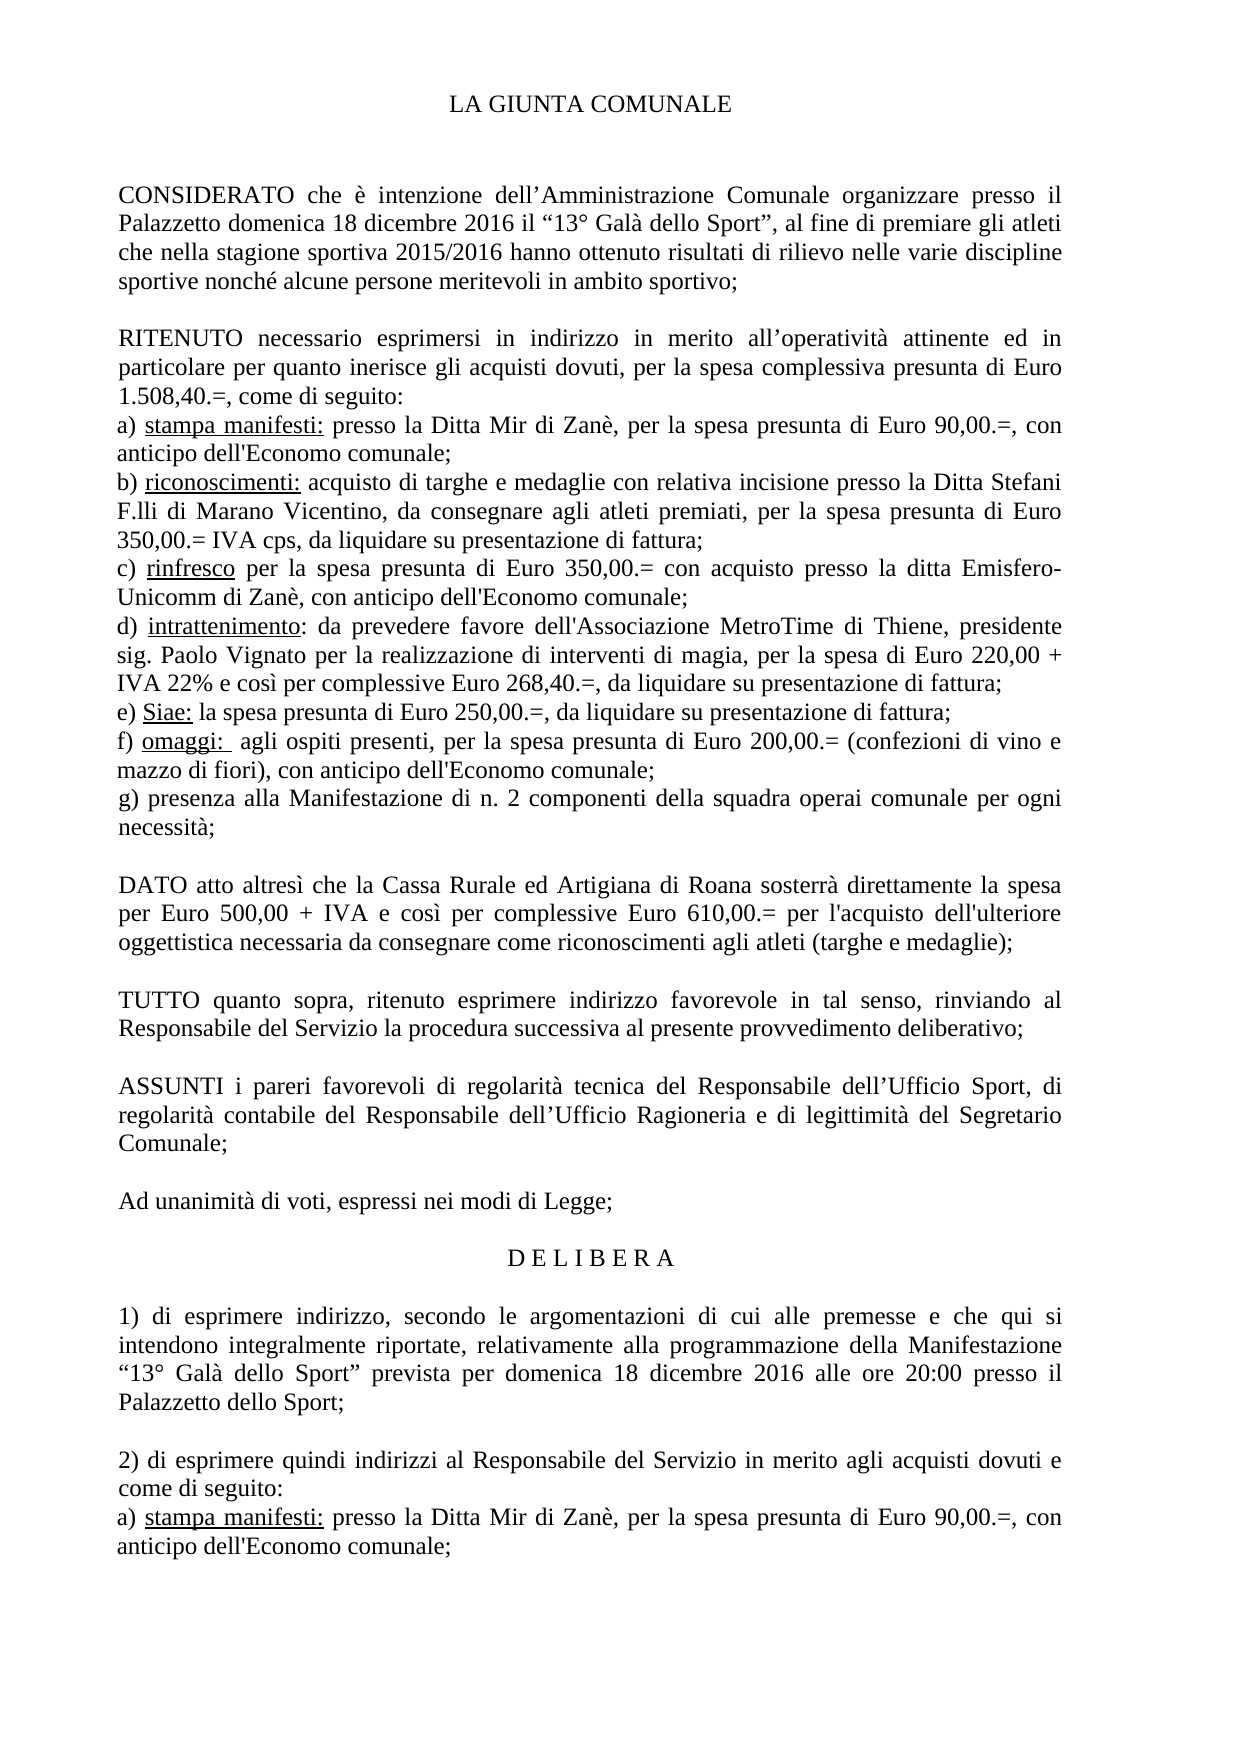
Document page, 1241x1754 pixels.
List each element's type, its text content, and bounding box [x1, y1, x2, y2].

list b) riconoscimenti: acquisto di targhe e medaglie con relativa incisione presso la Ditta Stefani F.lli di Marano Vicentino, da consegnare agli atleti premiati, per la spesa presunta di Euro 350,00.= IVA cps, da liquidare su presentazione di fattura; [113, 467, 1063, 553]
subtitle D E L I B E R A [118, 1243, 1063, 1272]
text CONSIDERATO che è intenzione dell’Amministrazione Comunale organizzare presso il Palazzetto domenica 18 dicembre 2016 il “13° Galà dello Sport”, al fine di premiare gli atleti che nella stagione sportiva 2015/2016 hanno ottenuto risultati di rilievo nelle varie discipline sportive nonché alcune persone meritevoli in ambito sportivo; [118, 180, 1063, 295]
text TUTTO quanto sopra, ritenuto esprimere indirizzo favorevole in tal senso, rinviando al Responsabile del Servizio la procedura successiva al presente provvedimento deliberativo; [118, 985, 1063, 1042]
list c) rinfresco per la spesa presunta di Euro 350,00.= con acquisto presso la ditta Emisfero-Unicomm di Zanè, con anticipo dell'Economo comunale; [113, 553, 1063, 611]
text DATO atto altresì che la Cassa Rurale ed Artigiana di Roana sosterrà direttamente la spesa per Euro 500,00 + IVA e così per complessive Euro 610,00.= per l'acquisto dell'ulteriore oggettistica necessaria da consegnare come riconoscimenti agli atleti (targhe e medaglie); [0, 870, 1063, 956]
text 2) di esprimere quindi indirizzi al Responsabile del Servizio in merito agli acquisti dovuti e come di seguito: [118, 1445, 1063, 1502]
list d) intrattenimento: da prevedere favore dell'Associazione MetroTime di Thiene, presidente sig. Paolo Vignato per la realizzazione di interventi di magia, per la spesa di Euro 220,00 + IVA 22% e così per complessive Euro 268,40.=, da liquidare su presentazione di fattura; [113, 611, 1063, 697]
text 1) di esprimere indirizzo, secondo le argomentazioni di cui alle premesse e che qui si intendono integralmente riportate, relativamente alla programmazione della Manifestazione “13° Galà dello Sport” prevista per domenica 18 dicembre 2016 alle ore 20:00 presso il Palazzetto dello Sport; [118, 1301, 1063, 1416]
text RITENUTO necessario esprimersi in indirizzo in merito all’operatività attinente ed in particolare per quanto inerisce gli acquisti dovuti, per la spesa complessiva presunta di Euro 1.508,40.=, come di seguito: [118, 323, 1063, 410]
list g) presenza alla Manifestazione di n. 2 componenti della squadra operai comunale per ogni necessità; [118, 783, 1063, 841]
text LA GIUNTA COMUNALE [118, 89, 1063, 117]
list f) omaggi: agli ospiti presenti, per la spesa presunta di Euro 200,00.= (confezioni di vino e mazzo di fiori), con anticipo dell'Economo comunale; [113, 726, 1063, 783]
text Ad unanimità di voti, espressi nei modi di Legge; [118, 1186, 1063, 1215]
text ASSUNTI i pareri favorevoli di regolarità tecnica del Responsabile dell’Ufficio Sport, di regolarità contabile del Responsabile dell’Ufficio Ragioneria e di legittimità del Segretario Comunale; [118, 1071, 1063, 1157]
list a) stampa manifesti: presso la Ditta Mir di Zanè, per la spesa presunta di Euro 90,00.=, con anticipo dell'Economo comunale; [113, 1502, 1063, 1560]
list e) Siae: la spesa presunta di Euro 250,00.=, da liquidare su presentazione di fattura; [113, 697, 1063, 726]
list a) stampa manifesti: presso la Ditta Mir di Zanè, per la spesa presunta di Euro 90,00.=, con anticipo dell'Economo comunale; [113, 410, 1063, 467]
